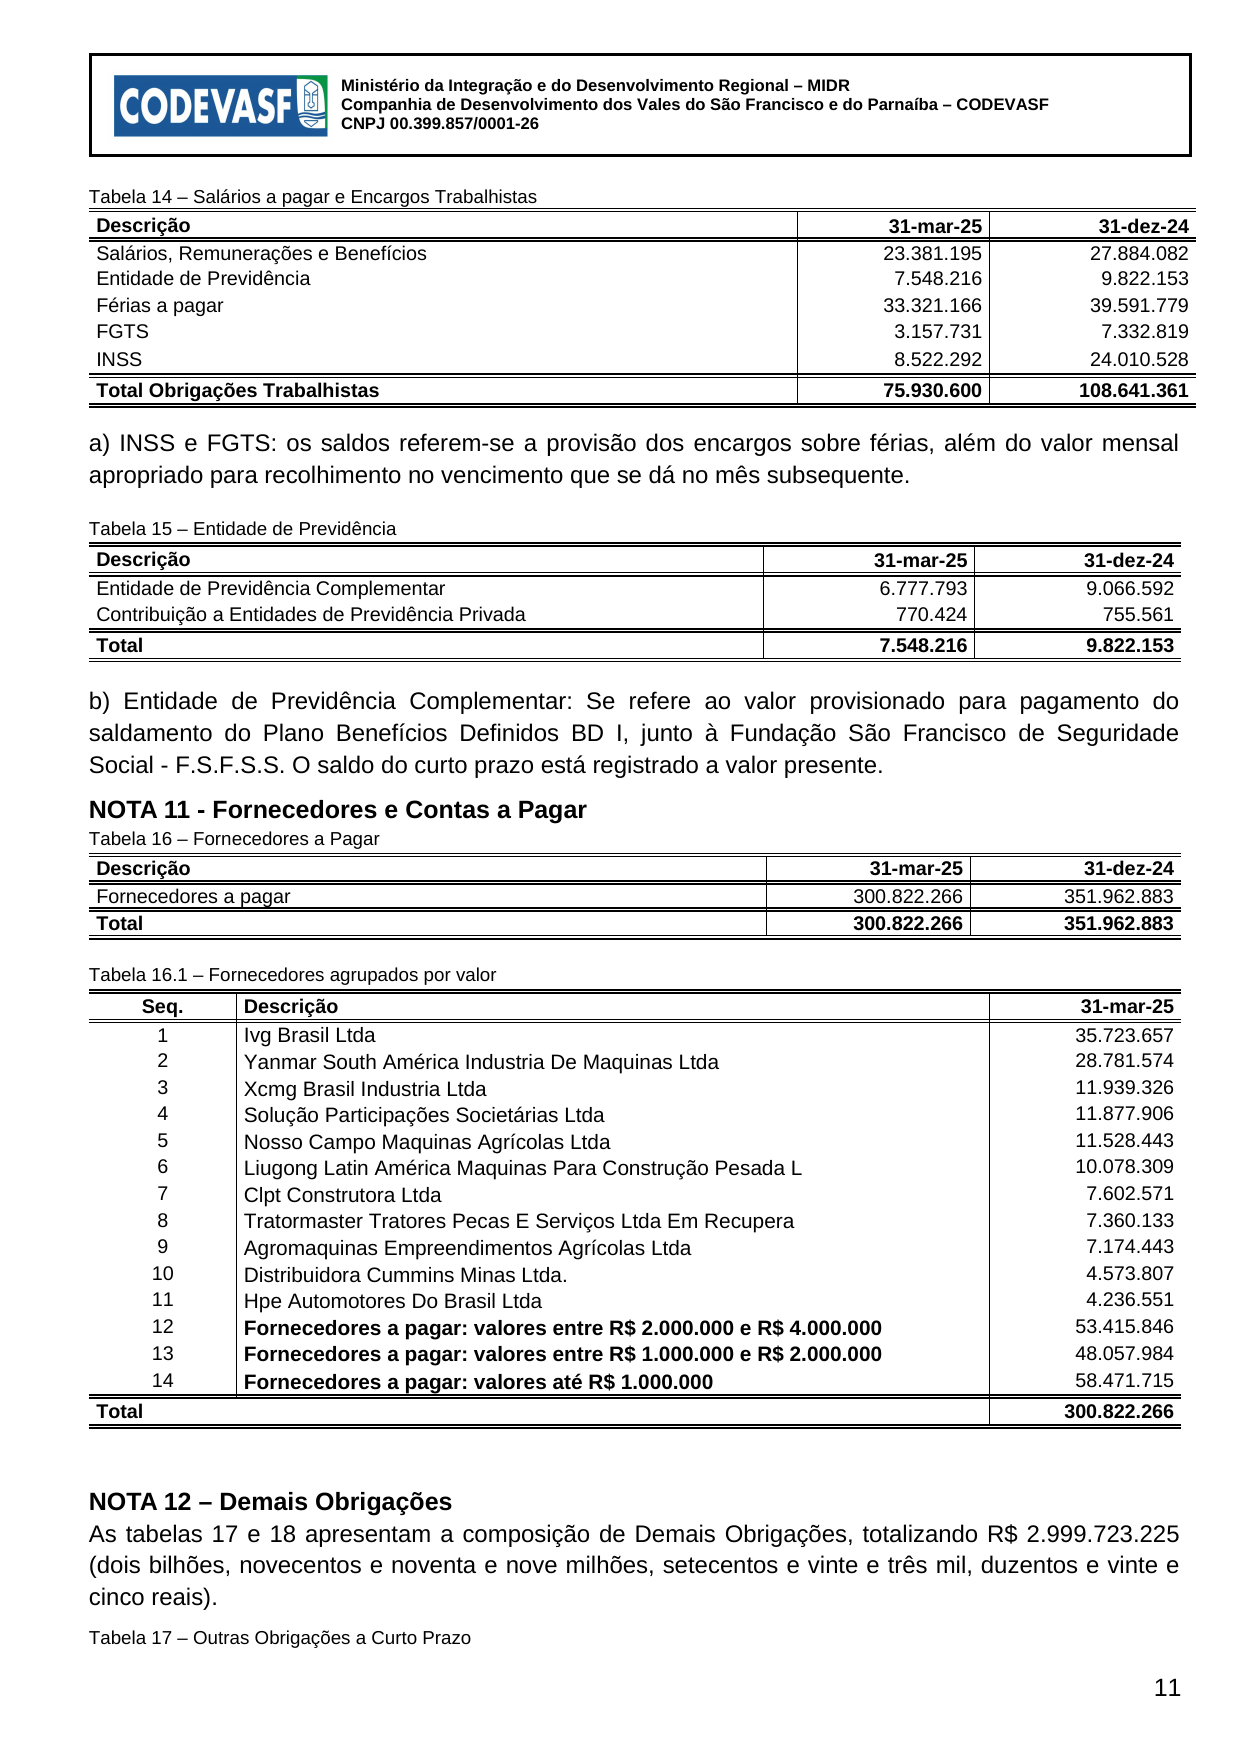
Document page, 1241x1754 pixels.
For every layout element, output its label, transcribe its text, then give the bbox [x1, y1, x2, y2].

table_cell 27.884.082 [990, 242, 1196, 265]
table_cell 7.548.216 [764, 633, 974, 658]
table_cell Fornecedores a pagar [89, 885, 766, 907]
text b) Entidade de Previdência Complementar: Se refere ao valor provisionado para pagamento do saldamento do Plano Benefícios Definidos BD I, junto à Fundação São Francisco de Seguridade Social - F.S.F.S.S. O saldo do curto prazo está registrado a valor presente. [89, 687, 1181, 778]
table_cell 13 [89, 1340, 236, 1366]
table_cell 28.781.574 [990, 1047, 1181, 1074]
table_cell 75.930.600 [798, 378, 989, 403]
table_cell 7.602.571 [990, 1180, 1181, 1207]
table_cell Total [89, 1399, 989, 1424]
table_header 31-dez-24 [971, 857, 1181, 880]
table_header 31-dez-24 [990, 212, 1196, 237]
table_cell Total Obrigações Trabalhistas [89, 378, 797, 403]
text Tabela 17 – Outras Obrigações a Curto Prazo [89, 1627, 1181, 1649]
table_cell 4.236.551 [990, 1286, 1181, 1313]
table_cell 48.057.984 [990, 1340, 1181, 1366]
table_cell Xcmg Brasil Industria Ltda [237, 1074, 989, 1100]
table_cell 755.561 [975, 600, 1181, 628]
table_cell 300.822.266 [767, 885, 970, 907]
table_cell 33.321.166 [798, 292, 989, 318]
table_header Descrição [89, 547, 763, 572]
subtitle NOTA 12 – Demais Obrigações [89, 1487, 1181, 1515]
table_cell FGTS [89, 319, 797, 345]
table_cell Agromaquinas Empreendimentos Agrícolas Ltda [237, 1233, 989, 1260]
table_cell 2 [89, 1047, 236, 1074]
table_cell Total [89, 912, 766, 935]
table_cell 14 [89, 1366, 236, 1394]
table_cell Fornecedores a pagar: valores entre R$ 1.000.000 e R$ 2.000.000 [237, 1340, 989, 1366]
table_cell 7.332.819 [990, 319, 1196, 345]
table_cell 12 [89, 1313, 236, 1339]
table_cell Hpe Automotores Do Brasil Ltda [237, 1286, 989, 1313]
text Tabela 16.1 – Fornecedores agrupados por valor [89, 964, 1181, 986]
table_cell 39.591.779 [990, 292, 1196, 318]
table_cell 9.822.153 [975, 633, 1181, 658]
text Tabela 16 – Fornecedores a Pagar [89, 828, 1181, 849]
table_cell Entidade de Previdência Complementar [89, 577, 763, 600]
table_header Descrição [237, 994, 989, 1019]
table_header 31-mar-25 [764, 547, 974, 572]
table_cell Distribuidora Cummins Minas Ltda. [237, 1260, 989, 1286]
table_cell INSS [89, 345, 797, 373]
table_header 31-mar-25 [767, 857, 970, 880]
table_header Seq. [89, 994, 236, 1019]
table_cell 300.822.266 [990, 1399, 1181, 1424]
table_cell 7 [89, 1180, 236, 1207]
table_cell 58.471.715 [990, 1366, 1181, 1394]
table_cell 351.962.883 [971, 912, 1181, 935]
text a) INSS e FGTS: os saldos referem-se a provisão dos encargos sobre férias, além do valor mensal apropriado para recolhimento no vencimento que se dá no mês subsequente. [89, 429, 1181, 488]
table_cell 7.174.443 [990, 1233, 1181, 1260]
table_cell 10 [89, 1260, 236, 1286]
table_header Descrição [89, 212, 797, 237]
table_header 31-mar-25 [990, 994, 1181, 1019]
table_header 31-dez-24 [975, 547, 1181, 572]
table_cell Entidade de Previdência [89, 265, 797, 292]
table_cell Ivg Brasil Ltda [237, 1023, 989, 1047]
table_cell 6.777.793 [764, 577, 974, 600]
table_cell 351.962.883 [971, 885, 1181, 907]
table_cell 770.424 [764, 600, 974, 628]
table_header Descrição [89, 857, 766, 880]
table_cell 8.522.292 [798, 345, 989, 373]
table_cell 6 [89, 1154, 236, 1180]
table_cell Fornecedores a pagar: valores até R$ 1.000.000 [237, 1366, 989, 1394]
table_cell 11.528.443 [990, 1127, 1181, 1153]
table_cell 108.641.361 [990, 378, 1196, 403]
table_cell 9 [89, 1233, 236, 1260]
table_cell 23.381.195 [798, 242, 989, 265]
table_cell Yanmar South América Industria De Maquinas Ltda [237, 1047, 989, 1074]
table_cell Fornecedores a pagar: valores entre R$ 2.000.000 e R$ 4.000.000 [237, 1313, 989, 1339]
text Tabela 15 – Entidade de Previdência [89, 517, 1181, 539]
subtitle NOTA 11 - Fornecedores e Contas a Pagar [89, 795, 1181, 823]
table_cell Nosso Campo Maquinas Agrícolas Ltda [237, 1127, 989, 1153]
table_cell 3 [89, 1074, 236, 1100]
text As tabelas 17 e 18 apresentam a composição de Demais Obrigações, totalizando R$ 2.999.723.225 (dois bilhões, novecentos e noventa e nove milhões, setecentos e vinte e três mil, duzentos e vinte e cinco reais). [89, 1519, 1181, 1611]
table_cell 24.010.528 [990, 345, 1196, 373]
table_cell 300.822.266 [767, 912, 970, 935]
table_cell Tratormaster Tratores Pecas E Serviços Ltda Em Recupera [237, 1207, 989, 1233]
table_cell Contribuição a Entidades de Previdência Privada [89, 600, 763, 628]
table_cell Férias a pagar [89, 292, 797, 318]
table_cell 9.066.592 [975, 577, 1181, 600]
table_cell 35.723.657 [990, 1023, 1181, 1047]
table_cell Clpt Construtora Ltda [237, 1180, 989, 1207]
table_cell 7.360.133 [990, 1207, 1181, 1233]
table_cell 7.548.216 [798, 265, 989, 292]
table_cell 3.157.731 [798, 319, 989, 345]
table_cell Total [89, 633, 763, 658]
table_header 31-mar-25 [798, 212, 989, 237]
table_cell 11 [89, 1286, 236, 1313]
table_cell Solução Participações Societárias Ltda [237, 1100, 989, 1127]
table_cell 4 [89, 1100, 236, 1127]
table_cell 11.877.906 [990, 1100, 1181, 1127]
text Tabela 14 – Salários a pagar e Encargos Trabalhistas [89, 186, 1181, 208]
table_cell 4.573.807 [990, 1260, 1181, 1286]
table_cell 9.822.153 [990, 265, 1196, 292]
table_cell 10.078.309 [990, 1154, 1181, 1180]
table_cell 1 [89, 1023, 236, 1047]
table_cell 5 [89, 1127, 236, 1153]
table_cell 8 [89, 1207, 236, 1233]
table_cell 11.939.326 [990, 1074, 1181, 1100]
picture [108, 69, 334, 145]
table_cell 53.415.846 [990, 1313, 1181, 1339]
table_cell Salários, Remunerações e Benefícios [89, 242, 797, 265]
table_cell Liugong Latin América Maquinas Para Construção Pesada L [237, 1154, 989, 1180]
